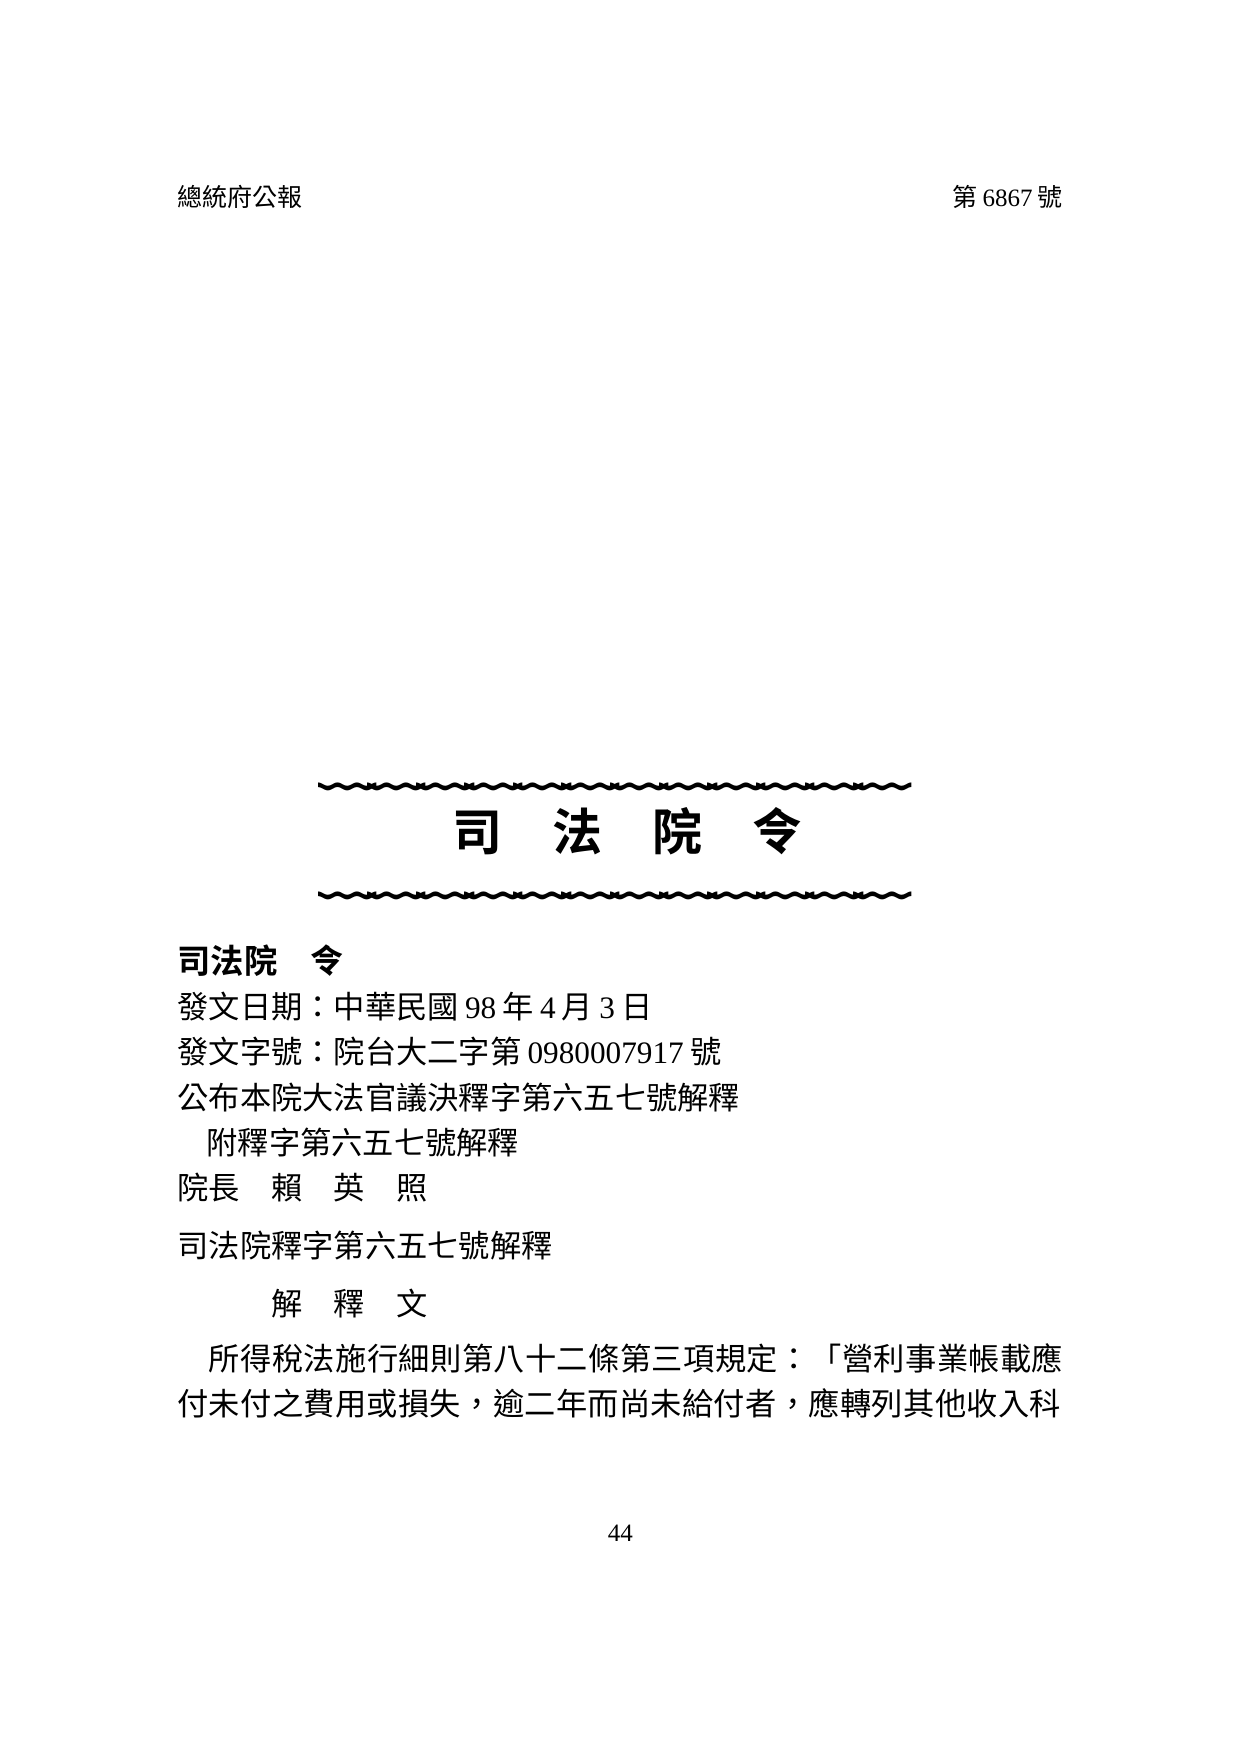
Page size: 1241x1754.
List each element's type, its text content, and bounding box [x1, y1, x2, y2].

text 發文日期：中華民國98年4月3日 [177, 982, 1063, 1028]
text 司法院釋字第六五七號解釋 [177, 1221, 1063, 1266]
text ﹏﹏﹏﹏﹏﹏﹏﹏﹏﹏﹏﹏ [177, 874, 1063, 899]
text 附釋字第六五七號解釋 [206, 1118, 1063, 1163]
text 司 法 院 令 [192, 803, 1063, 862]
text 發文字號：院台大二字第0980007917號 [177, 1028, 1063, 1073]
text ﹏﹏﹏﹏﹏﹏﹏﹏﹏﹏﹏﹏ [177, 766, 1063, 791]
text 解 釋 文 [177, 1279, 1063, 1324]
text 司法院 令 [177, 937, 1063, 982]
text 院長 賴 英 照 [177, 1163, 1063, 1208]
text 公布本院大法官議決釋字第六五七號解釋 [177, 1073, 1063, 1118]
text 所得稅法施行細則第八十二條第三項規定：「營利事業帳載應付未付之費用或損失，逾二年而尚未給付者，應轉列其他收入科 [177, 1334, 1063, 1425]
